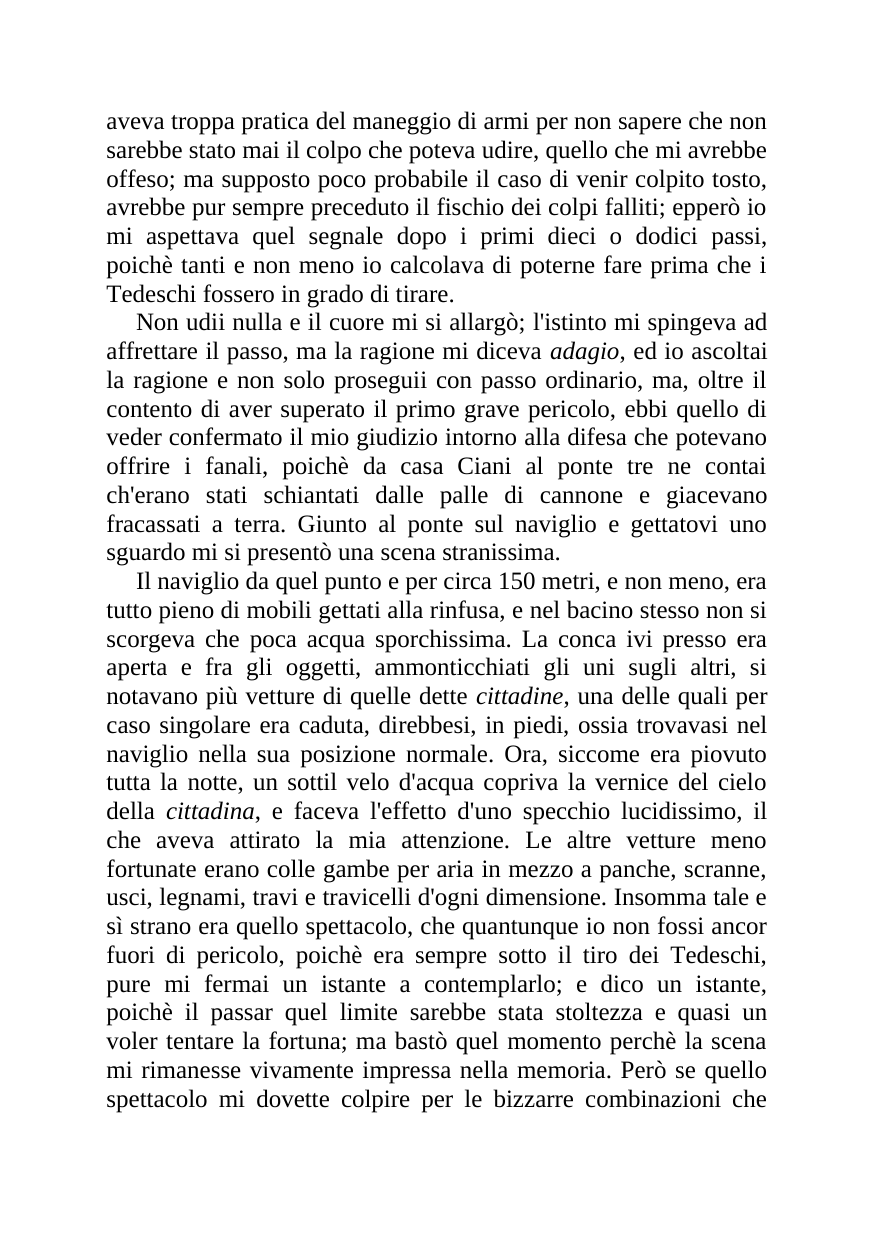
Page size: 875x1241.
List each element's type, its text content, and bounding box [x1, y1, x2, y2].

text Il naviglio da quel punto e per circa 150 metri, e non meno, era tutto pieno di mobili gettati alla rinfusa, e nel bacino stesso non si scorgeva che poca acqua sporchissima. La conca ivi presso era aperta e fra gli oggetti, ammonticchiati gli uni sugli altri, si notavano più vetture di quelle dette cittadine, una delle quali per caso singolare era caduta, direbbesi, in piedi, ossia trovavasi nel naviglio nella sua posizione normale. Ora, siccome era piovuto tutta la notte, un sottil velo d'acqua copriva la vernice del cielo della cittadina, e faceva l'effetto d'uno specchio lucidissimo, il che aveva attirato la mia attenzione. Le altre vetture meno fortunate erano colle gambe per aria in mezzo a panche, scranne, usci, legnami, travi e travicelli d'ogni dimensione. Insomma tale e sì strano era quello spettacolo, che quantunque io non fossi ancor fuori di pericolo, poichè era sempre sotto il tiro dei Tedeschi, pure mi fermai un istante a contemplarlo; e dico un istante, poichè il passar quel limite sarebbe stata stoltezza e quasi un voler tentare la fortuna; ma bastò quel momento perchè la scena mi rimanesse vivamente impressa nella memoria. Però se quello spettacolo mi dovette colpire per le bizzarre combinazioni che [106, 566, 768, 1112]
text Non udii nulla e il cuore mi si allargò; l'istinto mi spingeva ad affrettare il passo, ma la ragione mi diceva adagio, ed io ascoltai la ragione e non solo proseguii con passo ordinario, ma, oltre il contento di aver superato il primo grave pericolo, ebbi quello di veder confermato il mio giudizio intorno alla difesa che potevano offrire i fanali, poichè da casa Ciani al ponte tre ne contai ch'erano stati schiantati dalle palle di cannone e giacevano fracassati a terra. Giunto al ponte sul naviglio e gettatovi uno sguardo mi si presentò una scena stranissima. [106, 307, 768, 566]
text aveva troppa pratica del maneggio di armi per non sapere che non sarebbe stato mai il colpo che poteva udire, quello che mi avrebbe offeso; ma supposto poco probabile il caso di venir colpito tosto, avrebbe pur sempre preceduto il fischio dei colpi falliti; epperò io mi aspettava quel segnale dopo i primi dieci o dodici passi, poichè tanti e non meno io calcolava di poterne fare prima che i Tedeschi fossero in grado di tirare. [106, 106, 768, 307]
